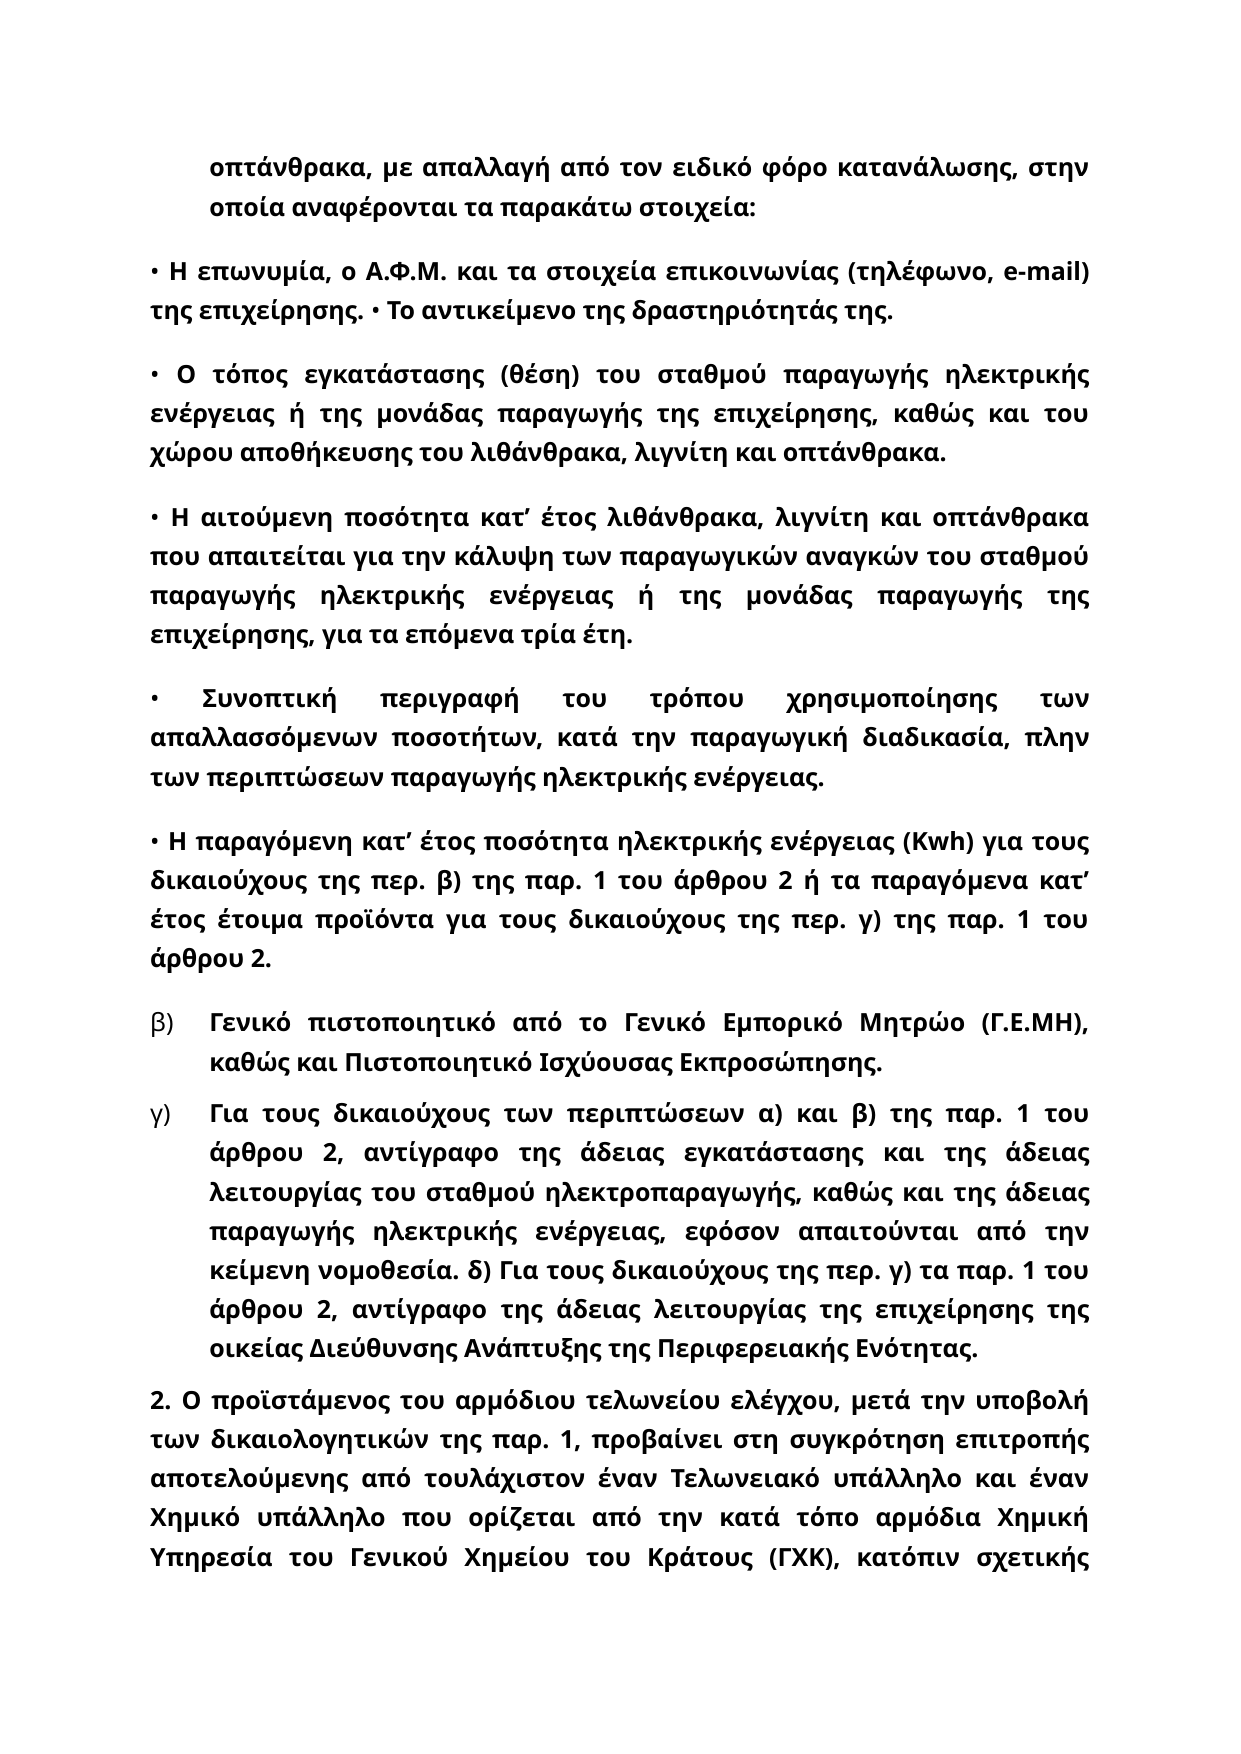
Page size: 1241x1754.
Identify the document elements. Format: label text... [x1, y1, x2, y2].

text • Η παραγόμενη κατ’ έτος ποσότητα ηλεκτρικής ενέργειας (Kwh) για τους δικαιούχους της περ. β) της παρ. 1 του άρθρου 2 ή τα παραγόμενα κατ’ έτος έτοιμα προϊόντα για τους δικαιούχους της περ. γ) της παρ. 1 του άρθρου 2. [150, 823, 1090, 975]
list β) Γενικό πιστοποιητικό από το Γενικό Εμπορικό Μητρώο (Γ.Ε.ΜΗ), καθώς και Πιστοποιητικό Ισχύουσας Εκπροσώπησης. [150, 1005, 1090, 1078]
text • Συνοπτική περιγραφή του τρόπου χρησιμοποίησης των απαλλασσόμενων ποσοτήτων, κατά την παραγωγική διαδικασία, πλην των περιπτώσεων παραγωγής ηλεκτρικής ενέργειας. [150, 681, 1090, 793]
list γ) Για τους δικαιούχους των περιπτώσεων α) και β) της παρ. 1 του άρθρου 2, αντίγραφο της άδειας εγκατάστασης και της άδειας λειτουργίας του σταθμού ηλεκτροπαραγωγής, καθώς και της άδειας παραγωγής ηλεκτρικής ενέργειας, εφόσον απαιτούνται από την κείμενη νομοθεσία. δ) Για τους δικαιούχους της περ. γ) τα παρ. 1 του άρθρου 2, αντίγραφο της άδειας λειτουργίας της επιχείρησης της οικείας Διεύθυνσης Ανάπτυξης της Περιφερειακής Ενότητας. [150, 1096, 1090, 1365]
text • Η επωνυμία, ο Α.Φ.Μ. και τα στοιχεία επικοινωνίας (τηλέφωνο, e-mail) της επιχείρησης. • Το αντικείμενο της δραστηριότητάς της. [150, 253, 1090, 327]
list οπτάνθρακα, με απαλλαγή από τον ειδικό φόρο κατανάλωσης, στην οποία αναφέρονται τα παρακάτω στοιχεία: [150, 150, 1090, 223]
text • Η αιτούμενη ποσότητα κατ’ έτος λιθάνθρακα, λιγνίτη και οπτάνθρακα που απαιτείται για την κάλυψη των παραγωγικών αναγκών του σταθμού παραγωγής ηλεκτρικής ενέργειας ή της μονάδας παραγωγής της επιχείρησης, για τα επόμενα τρία έτη. [150, 499, 1090, 651]
text 2. Ο προϊστάμενος του αρμόδιου τελωνείου ελέγχου, μετά την υποβολή των δικαιολογητικών της παρ. 1, προβαίνει στη συγκρότηση επιτροπής αποτελούμενης από τουλάχιστον έναν Τελωνειακό υπάλληλο και έναν Χημικό υπάλληλο που ορίζεται από την κατά τόπο αρμόδια Χημική Υπηρεσία του Γενικού Χημείου του Κράτους (ΓΧΚ), κατόπιν σχετικής [150, 1382, 1090, 1573]
text • Ο τόπος εγκατάστασης (θέση) του σταθμού παραγωγής ηλεκτρικής ενέργειας ή της μονάδας παραγωγής της επιχείρησης, καθώς και του χώρου αποθήκευσης του λιθάνθρακα, λιγνίτη και οπτάνθρακα. [150, 357, 1090, 469]
